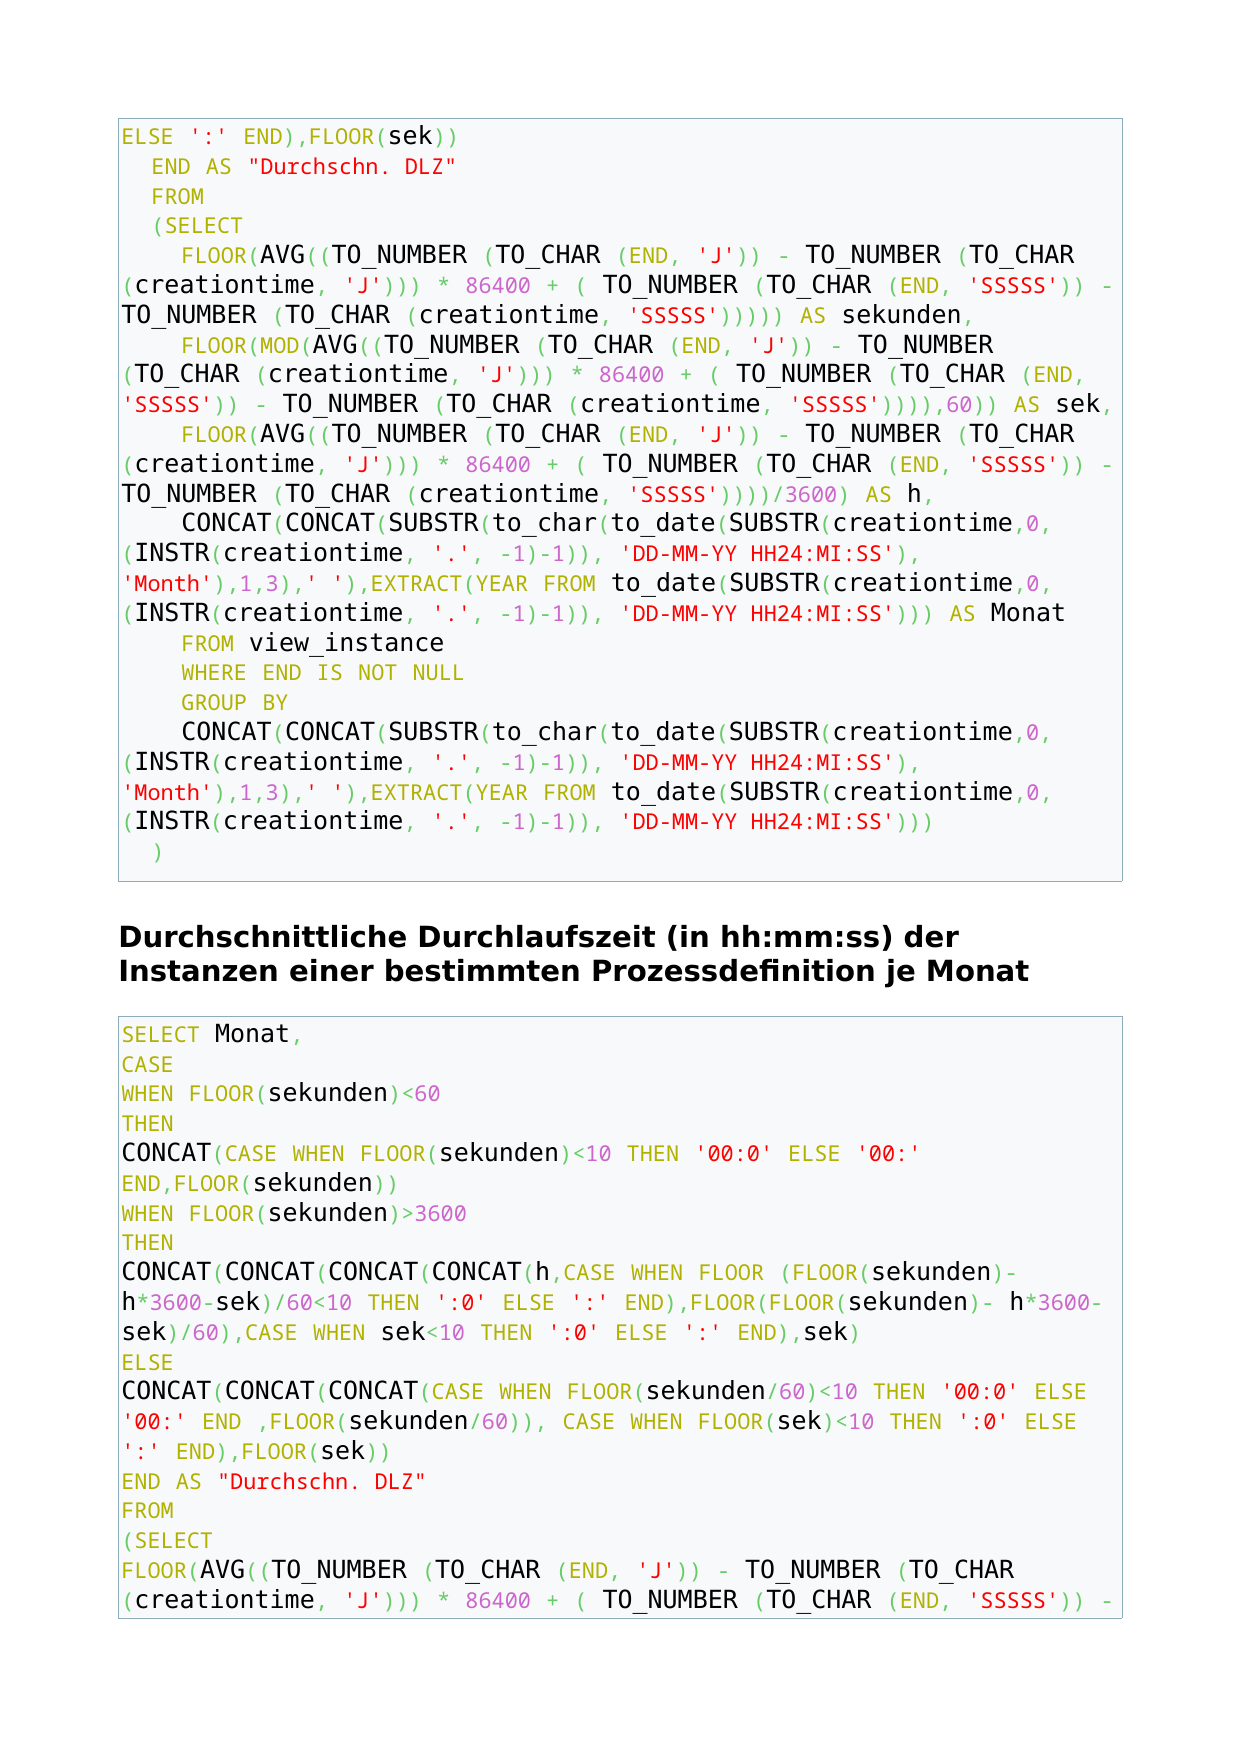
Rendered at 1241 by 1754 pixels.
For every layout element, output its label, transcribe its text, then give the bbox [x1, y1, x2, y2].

subtitle Durchschnittliche Durchlaufszeit (in hh:mm:ss) der Instanzen einer bestimmten Prozessdefinition je Monat [118, 921, 1122, 988]
table_header ELSE ':' END),FLOOR(sek)) END AS "Durchschn. DLZ" FROM (SELECT FLOOR(AVG((TO_NUMBER (TO_CHAR (END, 'J')) - TO_NUMBER (TO_CHAR (creationtime, 'J'))) * 86400 + ( TO_NUMBER (TO_CHAR (END, 'SSSSS')) - TO_NUMBER (TO_CHAR (creationtime, 'SSSSS'))))) AS sekunden, FLOOR(MOD(AVG((TO_NUMBER (TO_CHAR (END, 'J')) - TO_NUMBER (TO_CHAR (creationtime, 'J'))) * 86400 + ( TO_NUMBER (TO_CHAR (END, 'SSSSS')) - TO_NUMBER (TO_CHAR (creationtime, 'SSSSS')))),60)) AS sek, FLOOR(AVG((TO_NUMBER (TO_CHAR (END, 'J')) - TO_NUMBER (TO_CHAR (creationtime, 'J'))) * 86400 + ( TO_NUMBER (TO_CHAR (END, 'SSSSS')) - TO_NUMBER (TO_CHAR (creationtime, 'SSSSS'))))/3600) AS h, CONCAT(CONCAT(SUBSTR(to_char(to_date(SUBSTR(creationtime,0,(INSTR(creationtime, '.', -1)-1)), 'DD-MM-YY HH24:MI:SS'), 'Month'),1,3),' '),EXTRACT(YEAR FROM to_date(SUBSTR(creationtime,0,(INSTR(creationtime, '.', -1)-1)), 'DD-MM-YY HH24:MI:SS'))) AS Monat FROM view_instance WHERE END IS NOT NULL GROUP BY CONCAT(CONCAT(SUBSTR(to_char(to_date(SUBSTR(creationtime,0,(INSTR(creationtime, '.', -1)-1)), 'DD-MM-YY HH24:MI:SS'), 'Month'),1,3),' '),EXTRACT(YEAR FROM to_date(SUBSTR(creationtime,0,(INSTR(creationtime, '.', -1)-1)), 'DD-MM-YY HH24:MI:SS'))) ) [119, 119, 1122, 881]
table_header SELECT Monat, CASE WHEN FLOOR(sekunden)<60 THEN CONCAT(CASE WHEN FLOOR(sekunden)<10 THEN '00:0' ELSE '00:' END,FLOOR(sekunden)) WHEN FLOOR(sekunden)>3600 THEN CONCAT(CONCAT(CONCAT(CONCAT(h,CASE WHEN FLOOR (FLOOR(sekunden)- h*3600-sek)/60<10 THEN ':0' ELSE ':' END),FLOOR(FLOOR(sekunden)- h*3600-sek)/60),CASE WHEN sek<10 THEN ':0' ELSE ':' END),sek) ELSE CONCAT(CONCAT(CONCAT(CASE WHEN FLOOR(sekunden/60)<10 THEN '00:0' ELSE '00:' END ,FLOOR(sekunden/60)), CASE WHEN FLOOR(sek)<10 THEN ':0' ELSE ':' END),FLOOR(sek)) END AS "Durchschn. DLZ" FROM (SELECT FLOOR(AVG((TO_NUMBER (TO_CHAR (END, 'J')) - TO_NUMBER (TO_CHAR (creationtime, 'J'))) * 86400 + ( TO_NUMBER (TO_CHAR (END, 'SSSSS')) [119, 1017, 1122, 1617]
